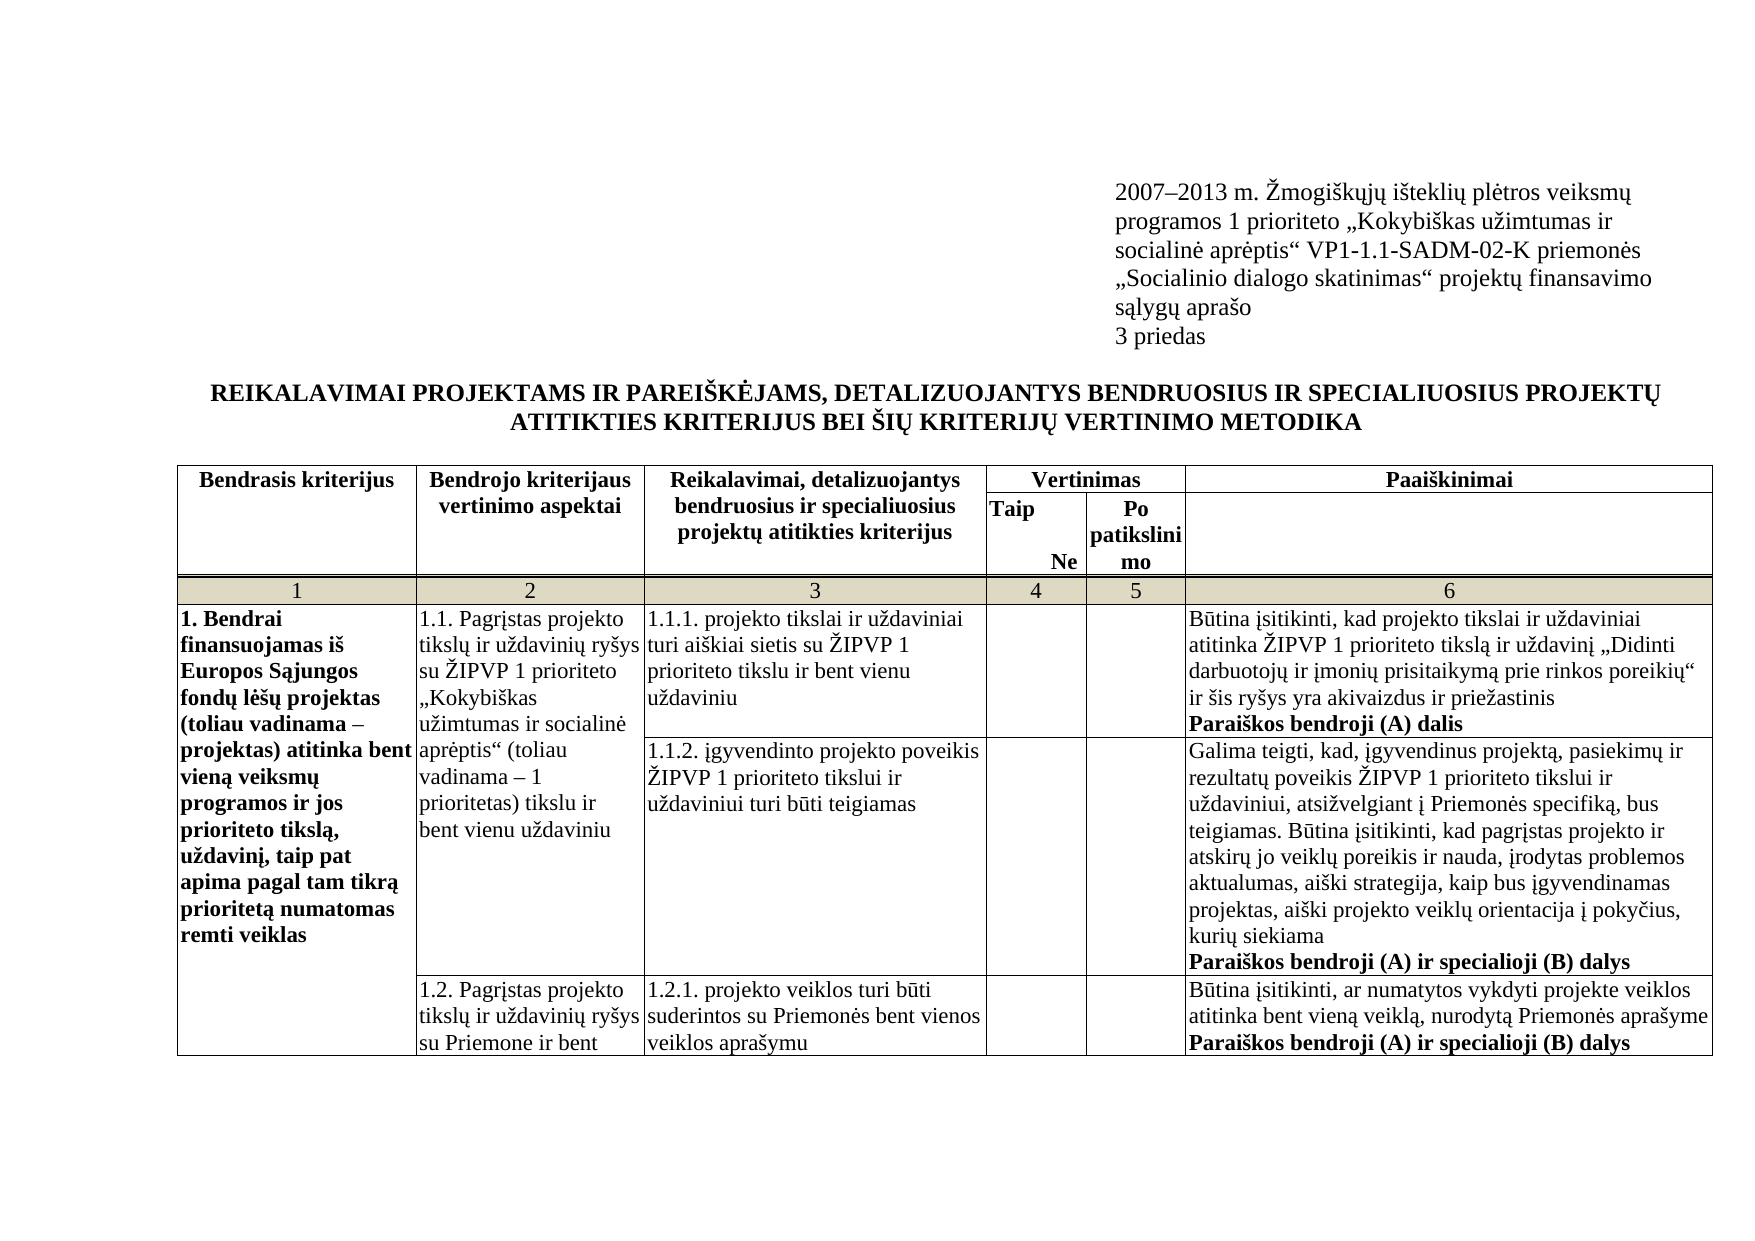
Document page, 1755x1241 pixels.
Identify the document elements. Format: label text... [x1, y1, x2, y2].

table_header Paaiškinimai [1186, 466, 1712, 492]
table_cell 1.1.1. projekto tikslai ir uždaviniai turi aiškiai sietis su ŽIPVP 1 prioriteto tikslu ir bent vienu uždaviniu [645, 605, 986, 737]
table_cell Taip Ne [987, 493, 1086, 574]
text 2007–2013 m. Žmogiškųjų išteklių plėtros veiksmų [1115, 177, 1695, 206]
table_cell 6 [1186, 578, 1712, 604]
table_cell [1087, 605, 1185, 737]
table_cell 1.1.2. įgyvendinto projekto poveikis ŽIPVP 1 prioriteto tikslui ir uždaviniui turi būti teigiamas [645, 738, 986, 975]
table_header Bendrojo kriterijaus vertinimo aspektai [417, 466, 644, 574]
table_cell Po patikslinimo [1087, 493, 1185, 574]
table_cell 5 [1087, 578, 1185, 604]
table_cell 1.2.1. projekto veiklos turi būti suderintos su Priemonės bent vienos veiklos aprašymu [645, 976, 986, 1055]
table_header Reikalavimai, detalizuojantys bendruosius ir specialiuosius projektų atitikties kriterijus [645, 466, 986, 574]
table_cell [987, 976, 1086, 1055]
text „Socialinio dialogo skatinimas“ projektų finansavimo [1115, 263, 1695, 292]
text REIKALAVIMAI PROJEKTAMS IR PAREIŠKĖJAMS, DETALIZUOJANTYS BENDRUOSIUS IR SPECIALIUOSIUS PROJEKTŲ ATITIKTIES KRITERIJUS BEI ŠIŲ KRITERIJŲ VERTINIMO METODIKA [177, 378, 1695, 436]
table_header Vertinimas [987, 466, 1185, 492]
table_cell 2 [417, 578, 644, 604]
table_cell Būtina įsitikinti, kad projekto tikslai ir uždaviniai atitinka ŽIPVP 1 prioriteto tikslą ir uždavinį „Didinti darbuotojų ir įmonių prisitaikymą prie rinkos poreikių“ ir šis ryšys yra akivaizdus ir priežastinis Paraiškos bendroji (A) dalis [1186, 605, 1712, 737]
table_cell 1 [178, 578, 416, 604]
table_cell [1186, 493, 1712, 574]
table_cell [987, 738, 1086, 975]
text sąlygų aprašo [1115, 292, 1695, 321]
text programos 1 prioriteto „Kokybiškas užimtumas ir [1115, 206, 1695, 235]
table_cell [1087, 976, 1185, 1055]
text 3 priedas [1115, 321, 1695, 350]
table_cell 1. Bendrai finansuojamas iš Europos Sąjungos fondų lėšų projektas (toliau vadinama – projektas) atitinka bent vieną veiksmų programos ir jos prioriteto tikslą, uždavinį, taip pat apima pagal tam tikrą prioritetą numatomas remti veiklas [178, 605, 416, 1055]
table_cell Galima teigti, kad, įgyvendinus projektą, pasiekimų ir rezultatų poveikis ŽIPVP 1 prioriteto tikslui ir uždaviniui, atsižvelgiant į Priemonės specifiką, bus teigiamas. Būtina įsitikinti, kad pagrįstas projekto ir atskirų jo veiklų poreikis ir nauda, įrodytas problemos aktualumas, aiški strategija, kaip bus įgyvendinamas projektas, aiški projekto veiklų orientacija į pokyčius, kurių siekiama Paraiškos bendroji (A) ir specialioji (B) dalys [1186, 738, 1712, 975]
table_cell Būtina įsitikinti, ar numatytos vykdyti projekte veiklos atitinka bent vieną veiklą, nurodytą Priemonės aprašyme Paraiškos bendroji (A) ir specialioji (B) dalys [1186, 976, 1712, 1055]
table_cell 3 [645, 578, 986, 604]
table_cell [987, 605, 1086, 737]
table_cell 1.1. Pagrįstas projekto tikslų ir uždavinių ryšys su ŽIPVP 1 prioriteto „Kokybiškas užimtumas ir socialinė aprėptis“ (toliau vadinama – 1 prioritetas) tikslu ir bent vienu uždaviniu [417, 605, 644, 975]
table_header Bendrasis kriterijus [178, 466, 416, 574]
table_cell 4 [987, 578, 1086, 604]
table_cell [1087, 738, 1185, 975]
text socialinė aprėptis“ VP1-1.1-SADM-02-K priemonės [1115, 235, 1695, 263]
table_cell 1.2. Pagrįstas projekto tikslų ir uždavinių ryšys su Priemone ir bent [417, 976, 644, 1055]
